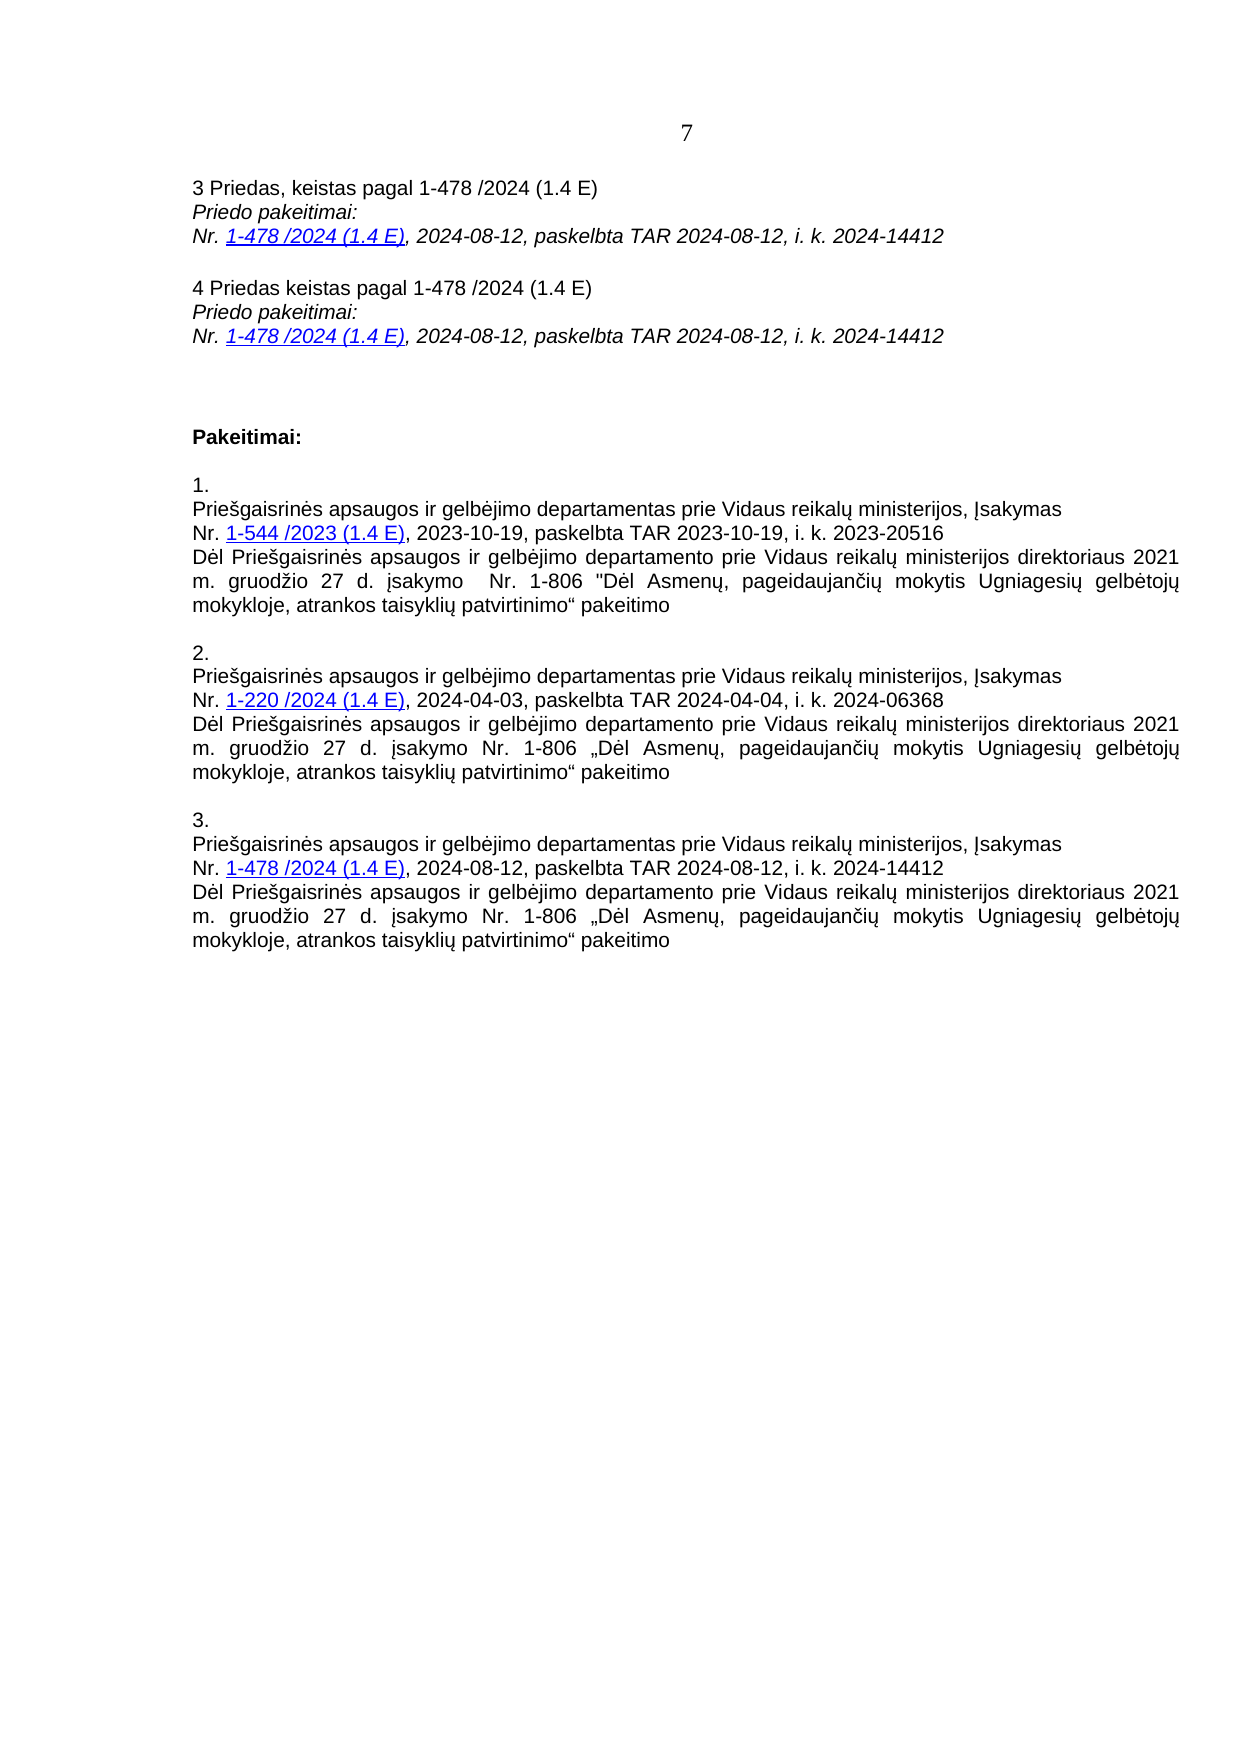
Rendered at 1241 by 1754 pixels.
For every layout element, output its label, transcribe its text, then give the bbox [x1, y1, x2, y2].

text Dėl Priešgaisrinės apsaugos ir gelbėjimo departamento prie Vidaus reikalų ministerijos direktoriaus 2021 m. gruodžio 27 d. įsakymo Nr. 1-806 "Dėl Asmenų, pageidaujančių mokytis Ugniagesių gelbėtojų mokykloje, atrankos taisyklių patvirtinimo“ pakeitimo [192, 544, 1181, 616]
text Priešgaisrinės apsaugos ir gelbėjimo departamentas prie Vidaus reikalų ministerijos, Įsakymas [192, 497, 1181, 521]
text Priedo pakeitimai: [192, 300, 1181, 324]
text 3. [192, 808, 1181, 832]
text 3 Priedas, keistas pagal 1-478 /2024 (1.4 E) [192, 176, 1181, 199]
text Nr. 1-220 /2024 (1.4 E), 2024-04-03, paskelbta TAR 2024-04-04, i. k. 2024-06368 [192, 688, 1181, 712]
text Nr. 1-478 /2024 (1.4 E), 2024-08-12, paskelbta TAR 2024-08-12, i. k. 2024-14412 [192, 856, 1181, 880]
text Pakeitimai: [192, 425, 1181, 449]
text 1. [192, 473, 1181, 497]
text 2. [192, 640, 1181, 664]
text Priedo pakeitimai: [192, 199, 1181, 223]
text Dėl Priešgaisrinės apsaugos ir gelbėjimo departamento prie Vidaus reikalų ministerijos direktoriaus 2021 m. gruodžio 27 d. įsakymo Nr. 1-806 „Dėl Asmenų, pageidaujančių mokytis Ugniagesių gelbėtojų mokykloje, atrankos taisyklių patvirtinimo“ pakeitimo [192, 880, 1181, 952]
text Priešgaisrinės apsaugos ir gelbėjimo departamentas prie Vidaus reikalų ministerijos, Įsakymas [192, 664, 1181, 688]
text Dėl Priešgaisrinės apsaugos ir gelbėjimo departamento prie Vidaus reikalų ministerijos direktoriaus 2021 m. gruodžio 27 d. įsakymo Nr. 1-806 „Dėl Asmenų, pageidaujančių mokytis Ugniagesių gelbėtojų mokykloje, atrankos taisyklių patvirtinimo“ pakeitimo [192, 712, 1181, 784]
text Nr. 1-478 /2024 (1.4 E), 2024-08-12, paskelbta TAR 2024-08-12, i. k. 2024-14412 [192, 324, 1181, 348]
text Nr. 1-478 /2024 (1.4 E), 2024-08-12, paskelbta TAR 2024-08-12, i. k. 2024-14412 [192, 223, 1181, 247]
text Nr. 1-544 /2023 (1.4 E), 2023-10-19, paskelbta TAR 2023-10-19, i. k. 2023-20516 [192, 521, 1181, 544]
text 4 Priedas keistas pagal 1-478 /2024 (1.4 E) [192, 276, 1181, 300]
text Priešgaisrinės apsaugos ir gelbėjimo departamentas prie Vidaus reikalų ministerijos, Įsakymas [192, 832, 1181, 856]
